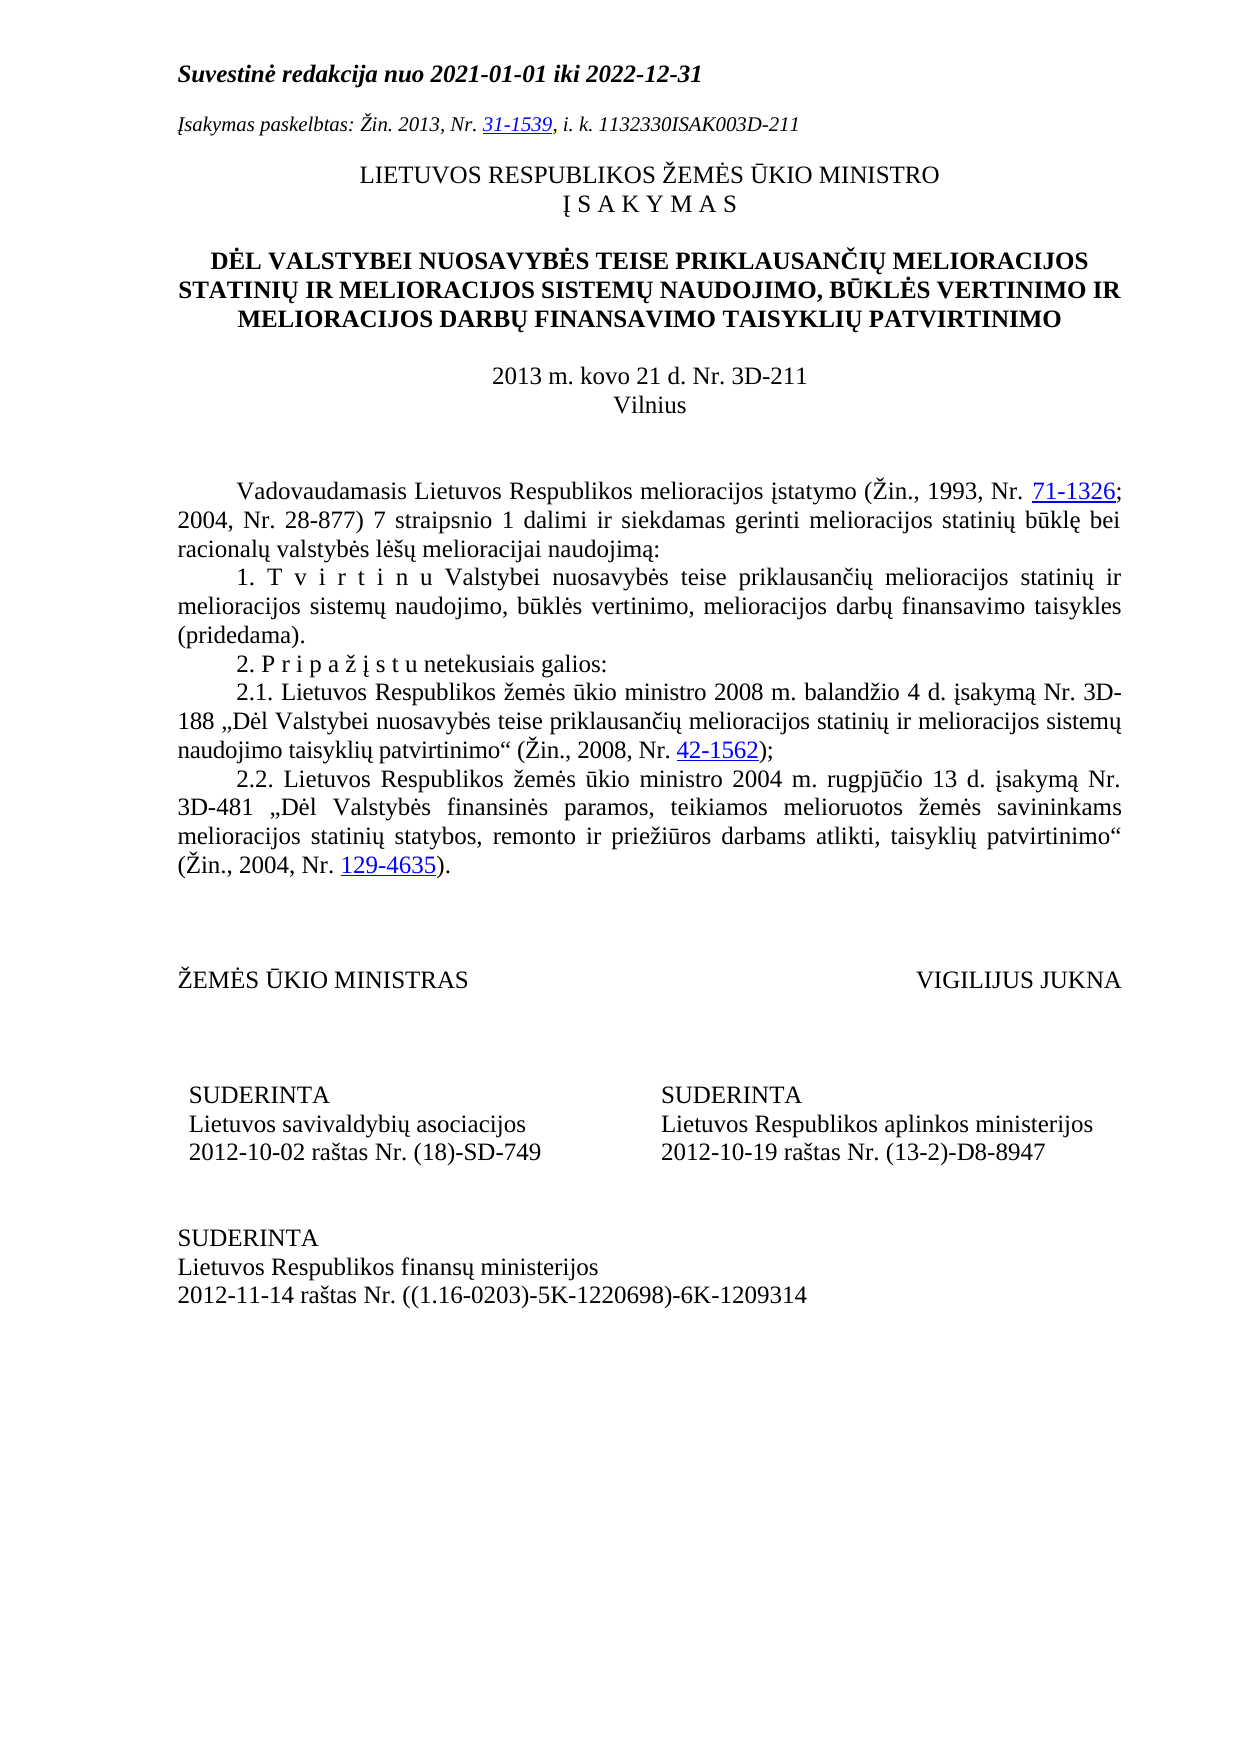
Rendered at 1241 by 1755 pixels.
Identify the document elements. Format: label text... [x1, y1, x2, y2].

text 2.2. Lietuvos Respublikos žemės ūkio ministro 2004 m. rugpjūčio 13 d. įsakymą Nr. 3D-481 „Dėl Valstybės finansinės paramos, teikiamos melioruotos žemės savininkams melioracijos statinių statybos, remonto ir priežiūros darbams atlikti, taisyklių patvirtinimo“ (Žin., 2004, Nr. 129-4635). [177, 764, 1122, 879]
text 2. P r i p a ž į s t u netekusiais galios: [177, 649, 1122, 677]
text DĖL VALSTYBEI NUOSAVYBĖS TEISE PRIKLAUSANČIŲ MELIORACIJOS STATINIŲ IR MELIORACIJOS SISTEMŲ NAUDOJIMO, BŪKLĖS VERTINIMO IR MELIORACIJOS DARBŲ FINANSAVIMO TAISYKLIŲ PATVIRTINIMO [177, 246, 1122, 332]
text Lietuvos Respublikos finansų ministerijos [177, 1252, 1122, 1280]
table_header SUDERINTA Lietuvos Respublikos aplinkos ministerijos 2012-10-19 raštas Nr. (13-2)-D8-8947 [650, 1080, 1122, 1194]
text Įsakymas paskelbtas: Žin. 2013, Nr. 31-1539, i. k. 1132330ISAK003D-211 [177, 112, 1122, 136]
text Vadovaudamasis Lietuvos Respublikos melioracijos įstatymo (Žin., 1993, Nr. 71-1326; 2004, Nr. 28-877) 7 straipsnio 1 dalimi ir siekdamas gerinti melioracijos statinių būklę bei racionalų valstybės lėšų melioracijai naudojimą: [177, 476, 1122, 562]
text Į S A K Y M A S [177, 189, 1122, 217]
table_header SUDERINTA Lietuvos savivaldybių asociacijos 2012-10-02 raštas Nr. (18)-SD-749 [177, 1080, 649, 1194]
text SUDERINTA [177, 1223, 1122, 1252]
text LIETUVOS RESPUBLIKOS ŽEMĖS ŪKIO MINISTRO [177, 160, 1122, 189]
text Vilnius [177, 390, 1122, 419]
text 2013 m. kovo 21 d. Nr. 3D-211 [177, 361, 1122, 390]
text Žemės ūkio ministras Vigilijus Jukna [177, 965, 1122, 994]
text 1. T v i r t i n u Valstybei nuosavybės teise priklausančių melioracijos statinių ir melioracijos sistemų naudojimo, būklės vertinimo, melioracijos darbų finansavimo taisykles (pridedama). [177, 562, 1122, 649]
text 2.1. Lietuvos Respublikos žemės ūkio ministro 2008 m. balandžio 4 d. įsakymą Nr. 3D-188 „Dėl Valstybei nuosavybės teise priklausančių melioracijos statinių ir melioracijos sistemų naudojimo taisyklių patvirtinimo“ (Žin., 2008, Nr. 42-1562); [177, 677, 1122, 764]
text 2012-11-14 raštas Nr. ((1.16-0203)-5K-1220698)-6K-1209314 [177, 1280, 1122, 1309]
text Suvestinė redakcija nuo 2021-01-01 iki 2022-12-31 [177, 59, 1122, 88]
